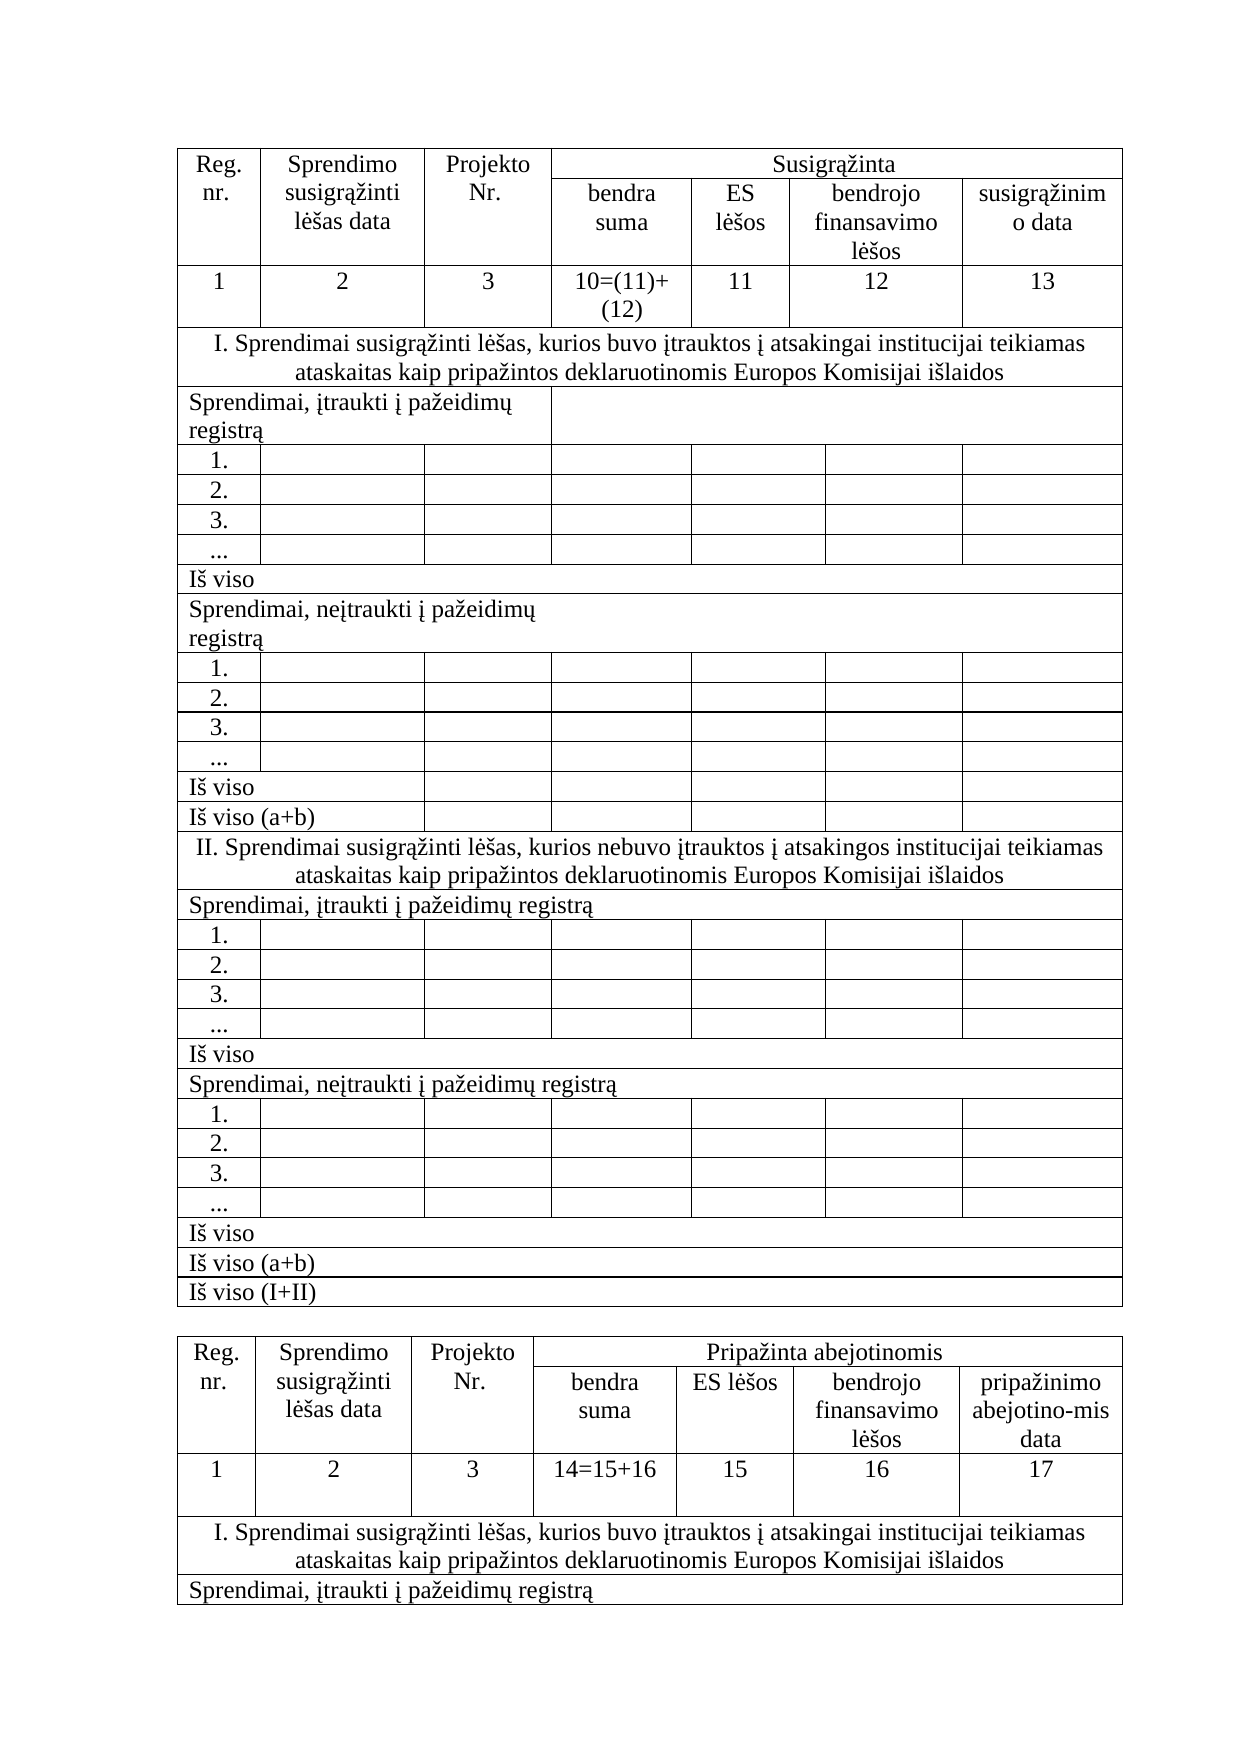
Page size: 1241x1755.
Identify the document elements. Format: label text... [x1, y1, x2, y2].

table_cell [424, 1218, 552, 1247]
table_cell [261, 683, 424, 711]
table_cell [963, 980, 1122, 1008]
table_cell 3. [178, 980, 260, 1008]
table_cell [963, 1099, 1122, 1127]
table_cell [963, 920, 1122, 949]
table_header Sprendimo susigrąžinti lėšas data [256, 1337, 411, 1453]
table_cell 1 [178, 266, 260, 327]
table_header Reg. nr. [178, 149, 260, 265]
table_cell [692, 950, 825, 978]
table_cell 2. [178, 475, 260, 504]
table_cell [552, 802, 691, 831]
table_cell [963, 772, 1122, 801]
table_cell [692, 1278, 826, 1306]
table_cell [425, 1009, 551, 1038]
table_cell [963, 683, 1122, 711]
table_cell Iš viso (a+b) [178, 1248, 424, 1276]
table_cell [552, 742, 691, 771]
table_cell [261, 920, 424, 949]
table_cell ... [178, 535, 260, 563]
table_cell [963, 535, 1122, 563]
table_cell [552, 980, 691, 1008]
table_cell [261, 475, 424, 504]
table_cell [826, 1188, 962, 1217]
table_header Projekto Nr. [425, 149, 551, 265]
table_cell [692, 445, 825, 474]
table_cell [425, 772, 551, 801]
table_cell Iš viso [178, 1039, 424, 1068]
table_cell [826, 475, 962, 504]
table_cell Iš viso (I+II) [178, 1278, 424, 1306]
table_cell 3. [178, 713, 260, 741]
table_cell ... [178, 1009, 260, 1038]
table_header Susigrąžinta [552, 149, 1122, 177]
table_cell [963, 742, 1122, 771]
table_cell [425, 713, 551, 741]
table_cell [552, 387, 692, 444]
table_cell [826, 387, 963, 444]
table_cell [425, 1158, 551, 1187]
table_cell Sprendimai, neįtraukti į pažeidimų registrą [178, 594, 552, 652]
table_cell 12 [790, 266, 962, 327]
table_cell [552, 1039, 692, 1068]
table_cell [261, 445, 424, 474]
table_cell [552, 713, 691, 741]
table_cell [425, 1188, 551, 1217]
table_cell 1 [178, 1454, 255, 1516]
table_cell 15 [677, 1454, 793, 1516]
table_cell [261, 505, 424, 534]
table_cell [552, 1158, 691, 1187]
table_cell 2. [178, 950, 260, 978]
table_cell 3 [412, 1454, 533, 1516]
table_cell [692, 535, 825, 563]
table_cell [552, 445, 691, 474]
table_header Pripažinta abejotinomis [534, 1337, 1122, 1366]
table_cell [963, 1188, 1122, 1217]
table_cell [552, 1278, 692, 1306]
table_cell [963, 594, 1122, 652]
table_cell [826, 742, 962, 771]
table_cell [826, 535, 962, 563]
table_cell [261, 980, 424, 1008]
table_cell [826, 683, 962, 711]
table_cell [692, 387, 826, 444]
table_cell [826, 920, 962, 949]
table_cell [963, 1009, 1122, 1038]
table_cell [826, 565, 963, 593]
table_cell 13 [963, 266, 1122, 327]
table_cell bendra suma [534, 1367, 676, 1453]
table_cell [826, 802, 962, 831]
table_cell 16 [794, 1454, 959, 1516]
table_cell susigrąžinimo data [963, 179, 1122, 265]
table_cell [963, 950, 1122, 978]
table_cell 17 [960, 1454, 1122, 1516]
table_cell [826, 1039, 963, 1068]
table_cell [692, 802, 825, 831]
table_cell [826, 653, 962, 682]
table_cell [963, 1248, 1122, 1276]
table_cell [552, 772, 691, 801]
table_cell Sprendimai, neįtraukti į pažeidimų registrą [178, 1069, 1122, 1098]
table_cell [826, 1218, 963, 1247]
table_cell [826, 1158, 962, 1187]
table_cell [552, 1188, 691, 1217]
table_cell [552, 653, 691, 682]
table_cell [692, 772, 825, 801]
table_cell [552, 1218, 692, 1247]
table_cell 2. [178, 1129, 260, 1157]
table_cell [261, 950, 424, 978]
table_header Reg. nr. [178, 1337, 255, 1453]
table_cell Iš viso [178, 565, 424, 593]
table_cell 10=(11)+ (12) [552, 266, 691, 327]
table_cell [963, 1158, 1122, 1187]
table_cell Sprendimai, įtraukti į pažeidimų registrą [178, 890, 1122, 919]
table_cell 2. [178, 683, 260, 711]
table_cell [692, 505, 825, 534]
table_header Sprendimo susigrąžinti lėšas data [261, 149, 424, 265]
table_cell [552, 950, 691, 978]
table_cell [826, 1248, 963, 1276]
table_cell Iš viso (a+b) [178, 802, 424, 831]
table_cell [692, 1248, 826, 1276]
table_cell 1. [178, 920, 260, 949]
table_cell [261, 713, 424, 741]
table_cell [424, 565, 552, 593]
table_cell [552, 683, 691, 711]
table_cell 14=15+16 [534, 1454, 676, 1516]
table_cell [692, 713, 825, 741]
table_cell [425, 535, 551, 563]
table_cell [963, 505, 1122, 534]
table_cell Sprendimai, įtraukti į pažeidimų registrą [178, 1575, 1122, 1604]
table_cell [692, 1129, 825, 1157]
table_cell pripažinimo abejotino-mis data [960, 1367, 1122, 1453]
table_cell 3 [425, 266, 551, 327]
table_cell 11 [692, 266, 789, 327]
table_cell bendrojo finansavimo lėšos [790, 179, 962, 265]
table_cell [963, 387, 1122, 444]
table_cell [261, 1188, 424, 1217]
table_cell ... [178, 742, 260, 771]
table_cell Iš viso [178, 1218, 424, 1247]
table_cell 2 [256, 1454, 411, 1516]
table_cell [826, 980, 962, 1008]
table_cell [826, 594, 963, 652]
table_cell [552, 1009, 691, 1038]
table_cell [261, 535, 424, 563]
table_cell [963, 1039, 1122, 1068]
table_cell [425, 742, 551, 771]
table_cell bendrojo finansavimo lėšos [794, 1367, 959, 1453]
table_cell [963, 1218, 1122, 1247]
table_cell [425, 950, 551, 978]
table_cell [424, 1278, 552, 1306]
table_cell [692, 920, 825, 949]
table_cell [552, 1129, 691, 1157]
table_cell [826, 1099, 962, 1127]
table_cell [963, 565, 1122, 593]
table_cell [692, 742, 825, 771]
table_cell [826, 1009, 962, 1038]
table_cell [826, 445, 962, 474]
table_cell [261, 653, 424, 682]
table_cell [963, 475, 1122, 504]
table_cell bendra suma [552, 179, 691, 265]
table_cell [552, 565, 692, 593]
table_cell [692, 594, 826, 652]
table_cell [826, 505, 962, 534]
table_cell [425, 653, 551, 682]
table_cell [963, 1129, 1122, 1157]
table_cell [425, 980, 551, 1008]
table_cell [552, 505, 691, 534]
table_cell 2 [261, 266, 424, 327]
table_cell ES lėšos [692, 179, 789, 265]
table_cell [692, 653, 825, 682]
table_cell 1. [178, 1099, 260, 1127]
table_cell [552, 1099, 691, 1127]
table_cell II. Sprendimai susigrąžinti lėšas, kurios nebuvo įtrauktos į atsakingos institucijai teikiamas ataskaitas kaip pripažintos deklaruotinomis Europos Komisijai išlaidos [178, 832, 1122, 889]
table_cell [261, 1129, 424, 1157]
table_cell [963, 653, 1122, 682]
table_cell I. Sprendimai susigrąžinti lėšas, kurios buvo įtrauktos į atsakingai institucijai teikiamas ataskaitas kaip pripažintos deklaruotinomis Europos Komisijai išlaidos [178, 328, 1122, 386]
table_cell [692, 565, 826, 593]
table_cell 1. [178, 445, 260, 474]
table_cell [425, 920, 551, 949]
table_cell [425, 1099, 551, 1127]
table_cell [261, 1009, 424, 1038]
table_cell [261, 1099, 424, 1127]
table_cell [692, 1039, 826, 1068]
table_cell [552, 920, 691, 949]
table_cell [425, 1129, 551, 1157]
table_cell [424, 1248, 552, 1276]
table_cell [425, 445, 551, 474]
table_cell [425, 505, 551, 534]
table_cell [692, 1158, 825, 1187]
table_cell [425, 475, 551, 504]
table_cell [963, 802, 1122, 831]
table_cell [692, 980, 825, 1008]
table_cell [826, 950, 962, 978]
table_cell 3. [178, 1158, 260, 1187]
table_cell [826, 1129, 962, 1157]
table_cell I. Sprendimai susigrąžinti lėšas, kurios buvo įtrauktos į atsakingai institucijai teikiamas ataskaitas kaip pripažintos deklaruotinomis Europos Komisijai išlaidos [178, 1517, 1122, 1574]
table_cell [261, 742, 424, 771]
table_cell 3. [178, 505, 260, 534]
table_cell [552, 535, 691, 563]
table_cell [552, 1248, 692, 1276]
table_header Projekto Nr. [412, 1337, 533, 1453]
table_cell [963, 713, 1122, 741]
table_cell ... [178, 1188, 260, 1217]
table_cell [424, 1039, 552, 1068]
table_cell [963, 1278, 1122, 1306]
table_cell ES lėšos [677, 1367, 793, 1453]
table_cell [692, 1188, 825, 1217]
table_cell [552, 475, 691, 504]
table_cell [261, 1158, 424, 1187]
table_cell [692, 475, 825, 504]
table_cell [552, 594, 692, 652]
table_cell [826, 1278, 963, 1306]
table_cell [425, 683, 551, 711]
table_cell [826, 713, 962, 741]
table_cell [826, 772, 962, 801]
table_cell [692, 683, 825, 711]
table_cell Sprendimai, įtraukti į pažeidimų registrą [178, 387, 551, 444]
table_cell [692, 1218, 826, 1247]
table_cell [692, 1009, 825, 1038]
table_cell [963, 445, 1122, 474]
table_cell Iš viso [178, 772, 424, 801]
table_cell 1. [178, 653, 260, 682]
table_cell [425, 802, 551, 831]
table_cell [692, 1099, 825, 1127]
